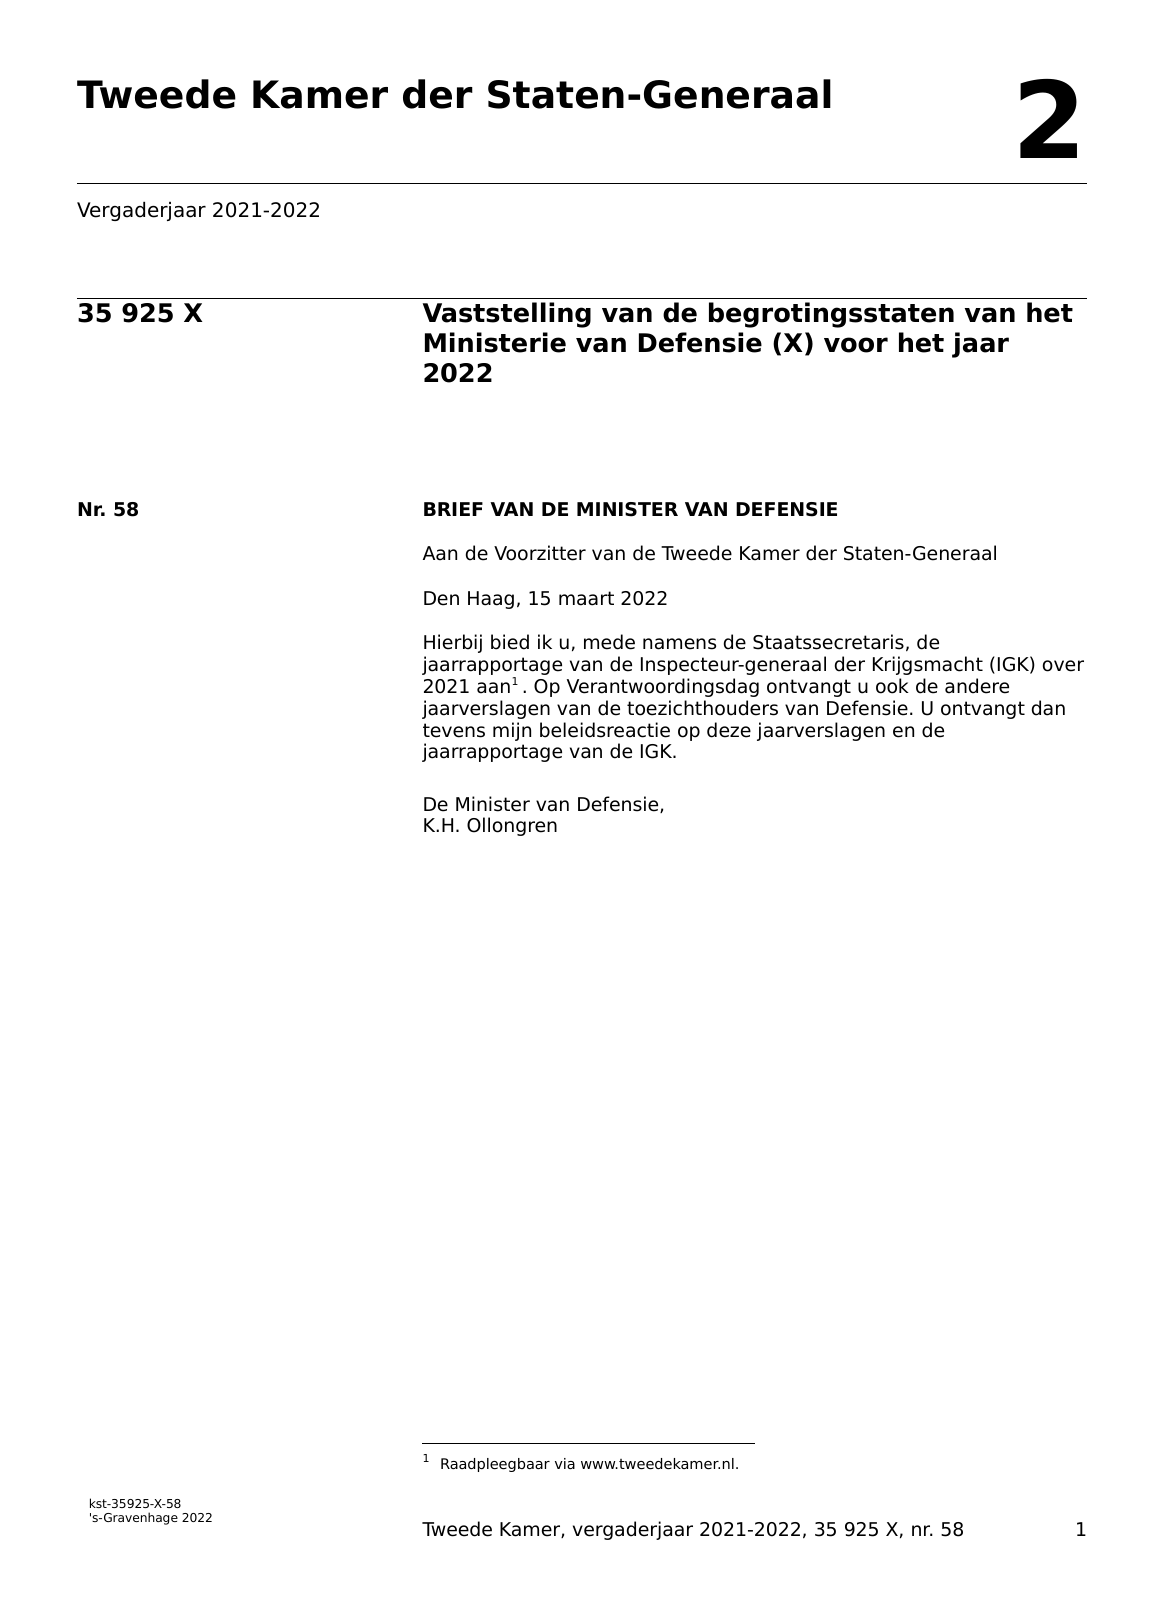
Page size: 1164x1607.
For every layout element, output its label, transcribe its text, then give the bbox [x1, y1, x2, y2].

text 's-Gravenhage 2022 [88, 1511, 323, 1525]
subtitle Nr. 58 BRIEF VAN DE MINISTER VAN DEFENSIE [77, 499, 1087, 521]
text Den Haag, 15 maart 2022 [422, 587, 1087, 609]
subtitle 35 925 X Vaststelling van de begrotingsstaten van het Ministerie van Defensie (X) voor het jaar 2022 [77, 299, 1087, 388]
text Raadpleegbaar via www.tweedekamer.nl. [422, 1452, 1087, 1474]
text Aan de Voorzitter van de Tweede Kamer der Staten-Generaal [422, 543, 1087, 565]
table_cell Vergaderjaar 2021-2022 [77, 184, 1087, 298]
table_header 2 [886, 59, 1087, 183]
text kst-35925-X-58 [88, 1497, 323, 1511]
text De Minister van Defensie, K.H. Ollongren [422, 793, 1087, 837]
text Hierbij bied ik u, mede namens de Staatssecretaris, de jaarrapportage van de Inspecteur-generaal der Krijgsmacht (IGK) over 2021 aan. Op Verantwoordingsdag ontvangt u ook de andere jaarverslagen van de toezichthouders van Defensie. U ontvangt dan tevens mijn beleidsreactie op deze jaarverslagen en de jaarrapportage van de IGK. [422, 632, 1087, 763]
table_header Tweede Kamer der Staten-Generaal [77, 59, 886, 183]
